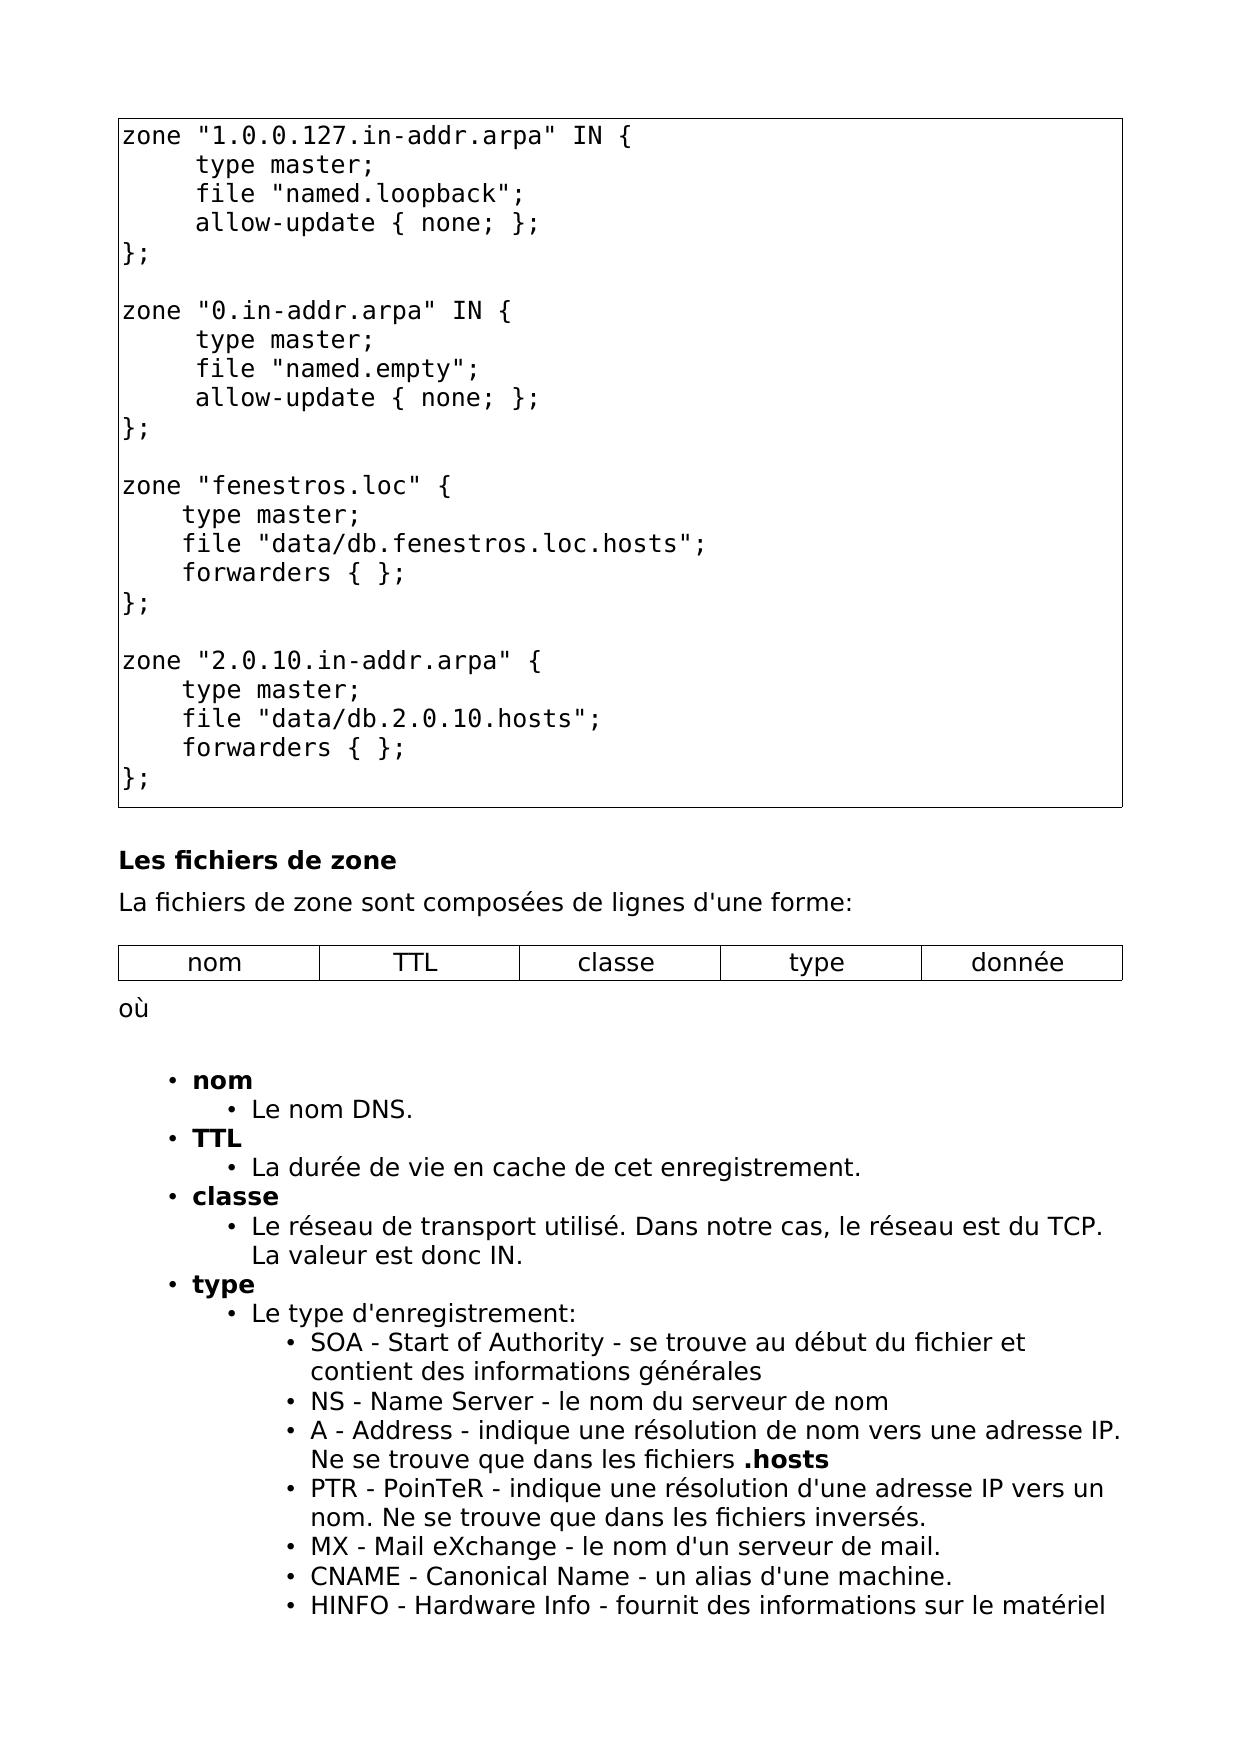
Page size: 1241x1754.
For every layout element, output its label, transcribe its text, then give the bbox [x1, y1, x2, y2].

list HINFO - Hardware Info - fournit des informations sur le matériel [295, 1591, 1122, 1620]
subtitle Les fichiers de zone [118, 847, 1122, 876]
table_header donnée [922, 946, 1122, 980]
list PTR - PoinTeR - indique une résolution d'une adresse IP vers un nom. Ne se trouve que dans les fichiers inversés. [295, 1474, 1122, 1532]
list Le type d'enregistrement: [236, 1299, 1122, 1328]
table_header type [721, 946, 921, 980]
list La durée de vie en cache de cet enregistrement. [236, 1153, 1122, 1182]
list SOA - Start of Authority - se trouve au début du fichier et contient des informations générales [295, 1328, 1122, 1387]
list Le nom DNS. [236, 1095, 1122, 1124]
list A - Address - indique une résolution de nom vers une adresse IP. Ne se trouve que dans les fichiers .hosts [295, 1416, 1122, 1474]
list NS - Name Server - le nom du serveur de nom [295, 1387, 1122, 1416]
list nom [177, 1066, 1122, 1095]
list Le réseau de transport utilisé. Dans notre cas, le réseau est du TCP. La valeur est donc IN. [236, 1212, 1122, 1270]
text où [118, 995, 1122, 1024]
table_header classe [520, 946, 720, 980]
list TTL [177, 1124, 1122, 1153]
table_header zone "1.0.0.127.in-addr.arpa" IN { type master; file "named.loopback"; allow-update { none; }; }; zone "0.in-addr.arpa" IN { type master; file "named.empty"; allow-update { none; }; }; zone "fenestros.loc" { type master; file "data/db.fenestros.loc.hosts"; forwarders { }; }; zone "2.0.10.in-addr.arpa" { type master; file "data/db.2.0.10.hosts"; forwarders { }; }; [119, 119, 1122, 807]
list type [177, 1270, 1122, 1299]
list CNAME - Canonical Name - un alias d'une machine. [295, 1562, 1122, 1591]
list MX - Mail eXchange - le nom d'un serveur de mail. [295, 1532, 1122, 1562]
text La fichiers de zone sont composées de lignes d'une forme: [118, 888, 1122, 917]
list classe [177, 1182, 1122, 1212]
table_header TTL [320, 946, 519, 980]
table_header nom [119, 946, 319, 980]
